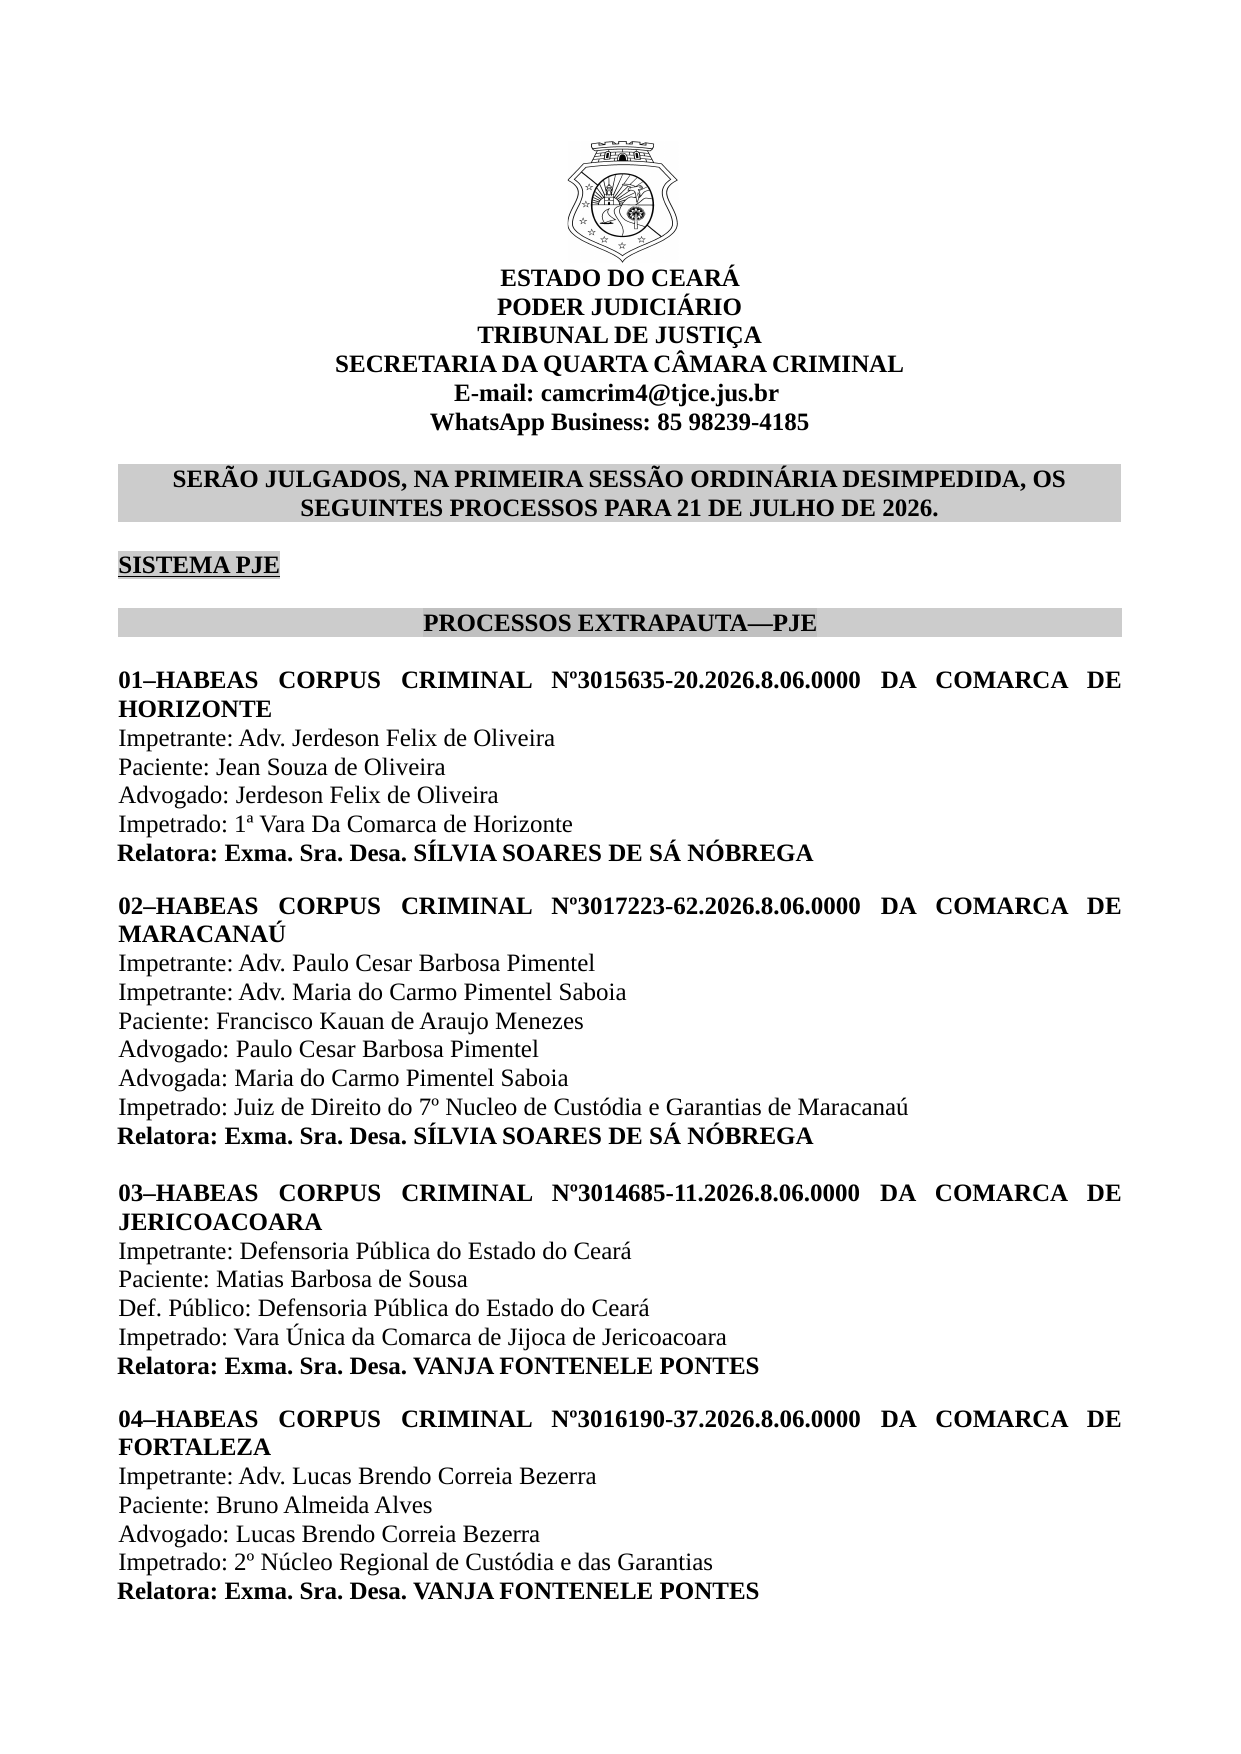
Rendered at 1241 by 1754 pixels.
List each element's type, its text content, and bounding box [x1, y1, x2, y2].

text Paciente: Bruno Almeida Alves [118, 1490, 1122, 1519]
text Advogada: Maria do Carmo Pimentel Saboia [118, 1063, 1122, 1092]
text Impetrante: Defensoria Pública do Estado do Ceará [118, 1236, 1122, 1264]
text 03–HABEAS CORPUS CRIMINAL Nº3014685-11.2026.8.06.0000 DA COMARCA DE JERICOACOARA [118, 1178, 1122, 1236]
text SISTEMA PJE [118, 551, 1121, 579]
text Impetrante: Adv. Jerdeson Felix de Oliveira [118, 723, 1122, 752]
text Impetrante: Adv. Paulo Cesar Barbosa Pimentel [118, 948, 1122, 977]
text PROCESSOS EXTRAPAUTA—PJE [118, 608, 1122, 637]
text SERÃO JULGADOS, NA PRIMEIRA SESSÃO ORDINÁRIA DESIMPEDIDA, OS SEGUINTES PROCESSOS PARA 21 DE JULHO DE 2026. [118, 464, 1121, 522]
text Relatora: Exma. Sra. Desa. SÍLVIA SOARES DE SÁ NÓBREGA [117, 1121, 1122, 1149]
text PODER JUDICIÁRIO [118, 292, 1121, 321]
text Paciente: Francisco Kauan de Araujo Menezes [118, 1006, 1122, 1034]
text Advogado: Jerdeson Felix de Oliveira [118, 781, 1122, 809]
text 02–HABEAS CORPUS CRIMINAL Nº3017223-62.2026.8.06.0000 DA COMARCA DE MARACANAÚ [118, 891, 1122, 948]
text Advogado: Paulo Cesar Barbosa Pimentel [118, 1034, 1122, 1063]
text Paciente: Jean Souza de Oliveira [118, 752, 1122, 781]
text Impetrado: Juiz de Direito do 7º Nucleo de Custódia e Garantias de Maracanaú [118, 1092, 1122, 1121]
text Paciente: Matias Barbosa de Sousa [118, 1264, 1122, 1293]
text Relatora: Exma. Sra. Desa. VANJA FONTENELE PONTES [117, 1351, 1122, 1379]
text Advogado: Lucas Brendo Correia Bezerra [118, 1519, 1122, 1547]
text Impetrante: Adv. Maria do Carmo Pimentel Saboia [118, 977, 1122, 1006]
text TRIBUNAL DE JUSTIÇA [118, 321, 1121, 349]
text SECRETARIA DA QUARTA CÂMARA CRIMINAL [118, 349, 1121, 378]
text Def. Público: Defensoria Pública do Estado do Ceará [118, 1293, 1122, 1322]
picture [567, 141, 679, 263]
text Impetrado: 2º Núcleo Regional de Custódia e das Garantias [118, 1547, 1122, 1576]
text WhatsApp Business: 85 98239-4185 [118, 407, 1121, 436]
text 01–HABEAS CORPUS CRIMINAL Nº3015635-20.2026.8.06.0000 DA COMARCA DE HORIZONTE [118, 666, 1122, 723]
text 04–HABEAS CORPUS CRIMINAL Nº3016190-37.2026.8.06.0000 DA COMARCA DE FORTALEZA [118, 1404, 1122, 1461]
text ESTADO DO CEARÁ [118, 263, 1122, 292]
text Impetrado: Vara Única da Comarca de Jijoca de Jericoacoara [118, 1322, 1122, 1351]
text Impetrante: Adv. Lucas Brendo Correia Bezerra [118, 1461, 1122, 1490]
text Relatora: Exma. Sra. Desa. SÍLVIA SOARES DE SÁ NÓBREGA [117, 838, 1122, 867]
text Impetrado: 1ª Vara Da Comarca de Horizonte [118, 809, 1122, 838]
text E-mail: camcrim4@tjce.jus.br [118, 378, 1121, 407]
text Relatora: Exma. Sra. Desa. VANJA FONTENELE PONTES [117, 1576, 1122, 1605]
